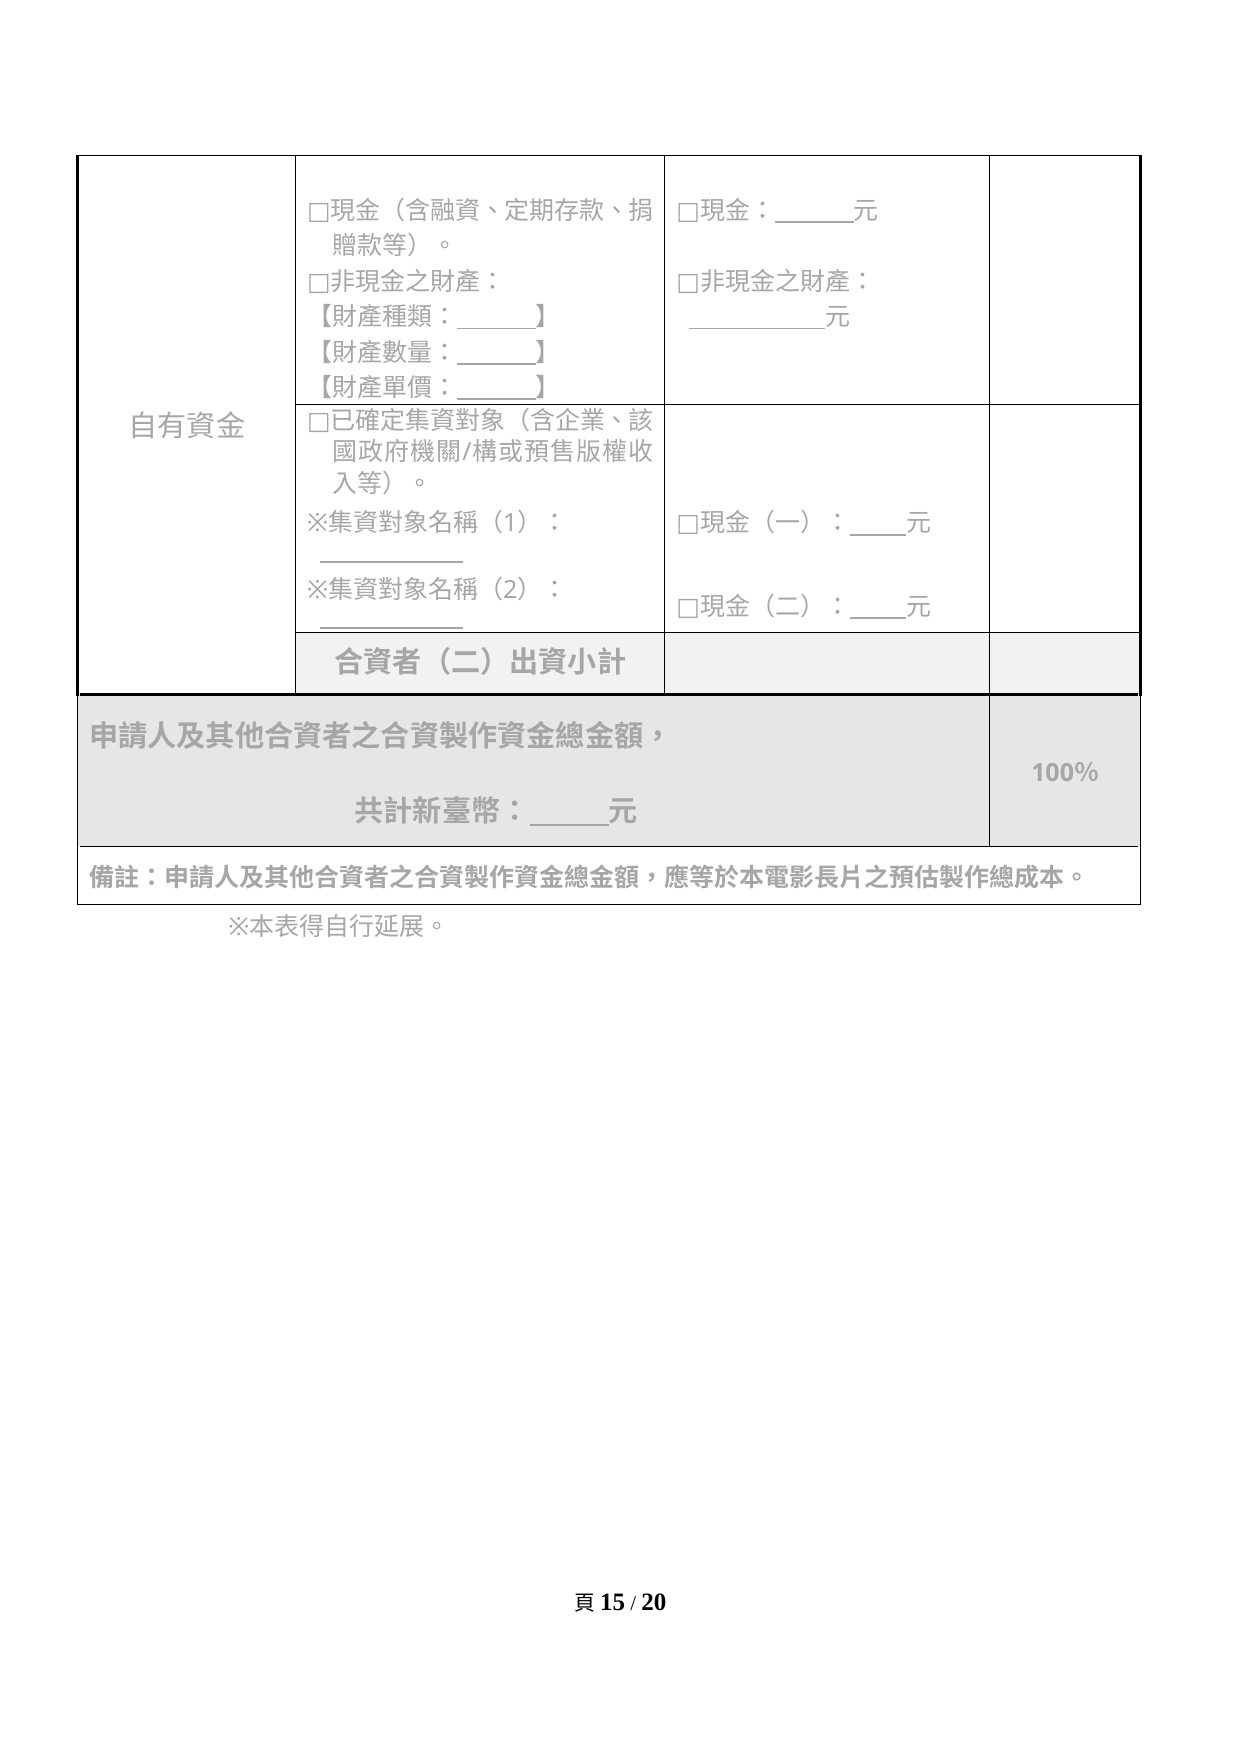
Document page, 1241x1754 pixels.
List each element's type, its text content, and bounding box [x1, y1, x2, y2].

text ※本表得自行延展。 [228, 905, 1053, 943]
table_cell 申請人及其他合資者之合資製作資金總金額， 共計新臺幣： 元 [78, 693, 989, 846]
table_cell 自有資金 [79, 156, 295, 693]
table_cell [990, 633, 1139, 693]
table_cell □現金： 元 □非現金之財產： 元 [665, 156, 989, 403]
table_cell 備註：申請人及其他合資者之合資製作資金總金額，應等於本電影長片之預估製作總成本。 [78, 846, 1140, 904]
table_cell □現金（一）： 元 □現金（二）： 元 [665, 405, 989, 632]
table_cell 100％ [990, 693, 1140, 846]
table_cell [990, 156, 1139, 403]
table_cell □已確定集資對象（含企業、該國政府機關/構或預售版權收入等）。 ※集資對象名稱（1）： ※集資對象名稱（2）： [296, 405, 664, 632]
table_cell 合資者（二）出資小計 [296, 633, 664, 693]
table_cell [990, 405, 1139, 632]
table_cell [665, 633, 989, 693]
table_cell □現金（含融資、定期存款、捐贈款等）。 □非現金之財產： 【財產種類： 】 【財產數量： 】 【財產單價： 】 [296, 156, 664, 403]
